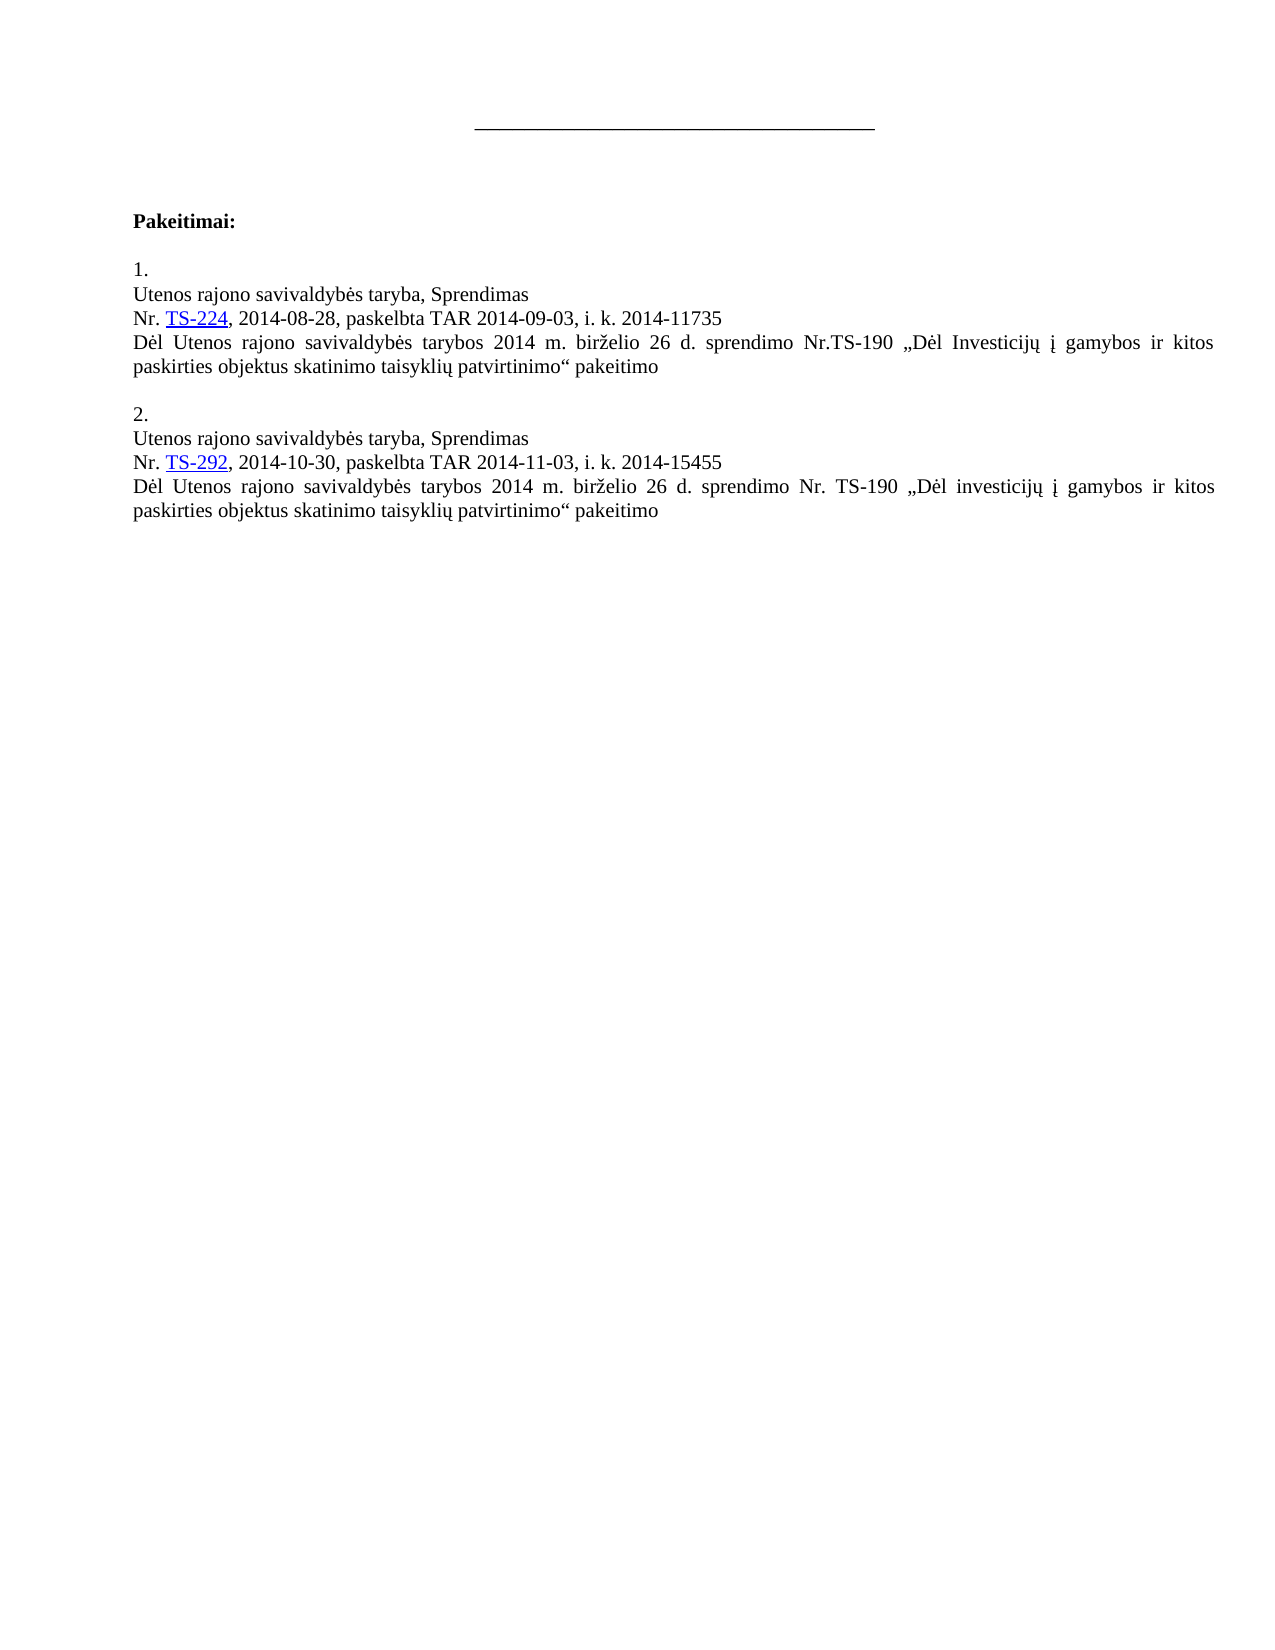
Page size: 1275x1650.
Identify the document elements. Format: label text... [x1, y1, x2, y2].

text Nr. TS-224, 2014-08-28, paskelbta TAR 2014-09-03, i. k. 2014-11735 [133, 306, 1216, 329]
text ________________________________ [133, 104, 1216, 132]
text Dėl Utenos rajono savivaldybės tarybos 2014 m. birželio 26 d. sprendimo Nr. TS-190 „Dėl investicijų į gamybos ir kitos paskirties objektus skatinimo taisyklių patvirtinimo“ pakeitimo [133, 474, 1216, 522]
text Pakeitimai: [133, 209, 1216, 233]
text 2. [133, 402, 1216, 426]
text 1. [133, 257, 1216, 281]
text Utenos rajono savivaldybės taryba, Sprendimas [133, 426, 1216, 450]
text Dėl Utenos rajono savivaldybės tarybos 2014 m. birželio 26 d. sprendimo Nr.TS-190 „Dėl Investicijų į gamybos ir kitos paskirties objektus skatinimo taisyklių patvirtinimo“ pakeitimo [133, 329, 1216, 378]
text Nr. TS-292, 2014-10-30, paskelbta TAR 2014-11-03, i. k. 2014-15455 [133, 450, 1216, 474]
text Utenos rajono savivaldybės taryba, Sprendimas [133, 281, 1216, 306]
